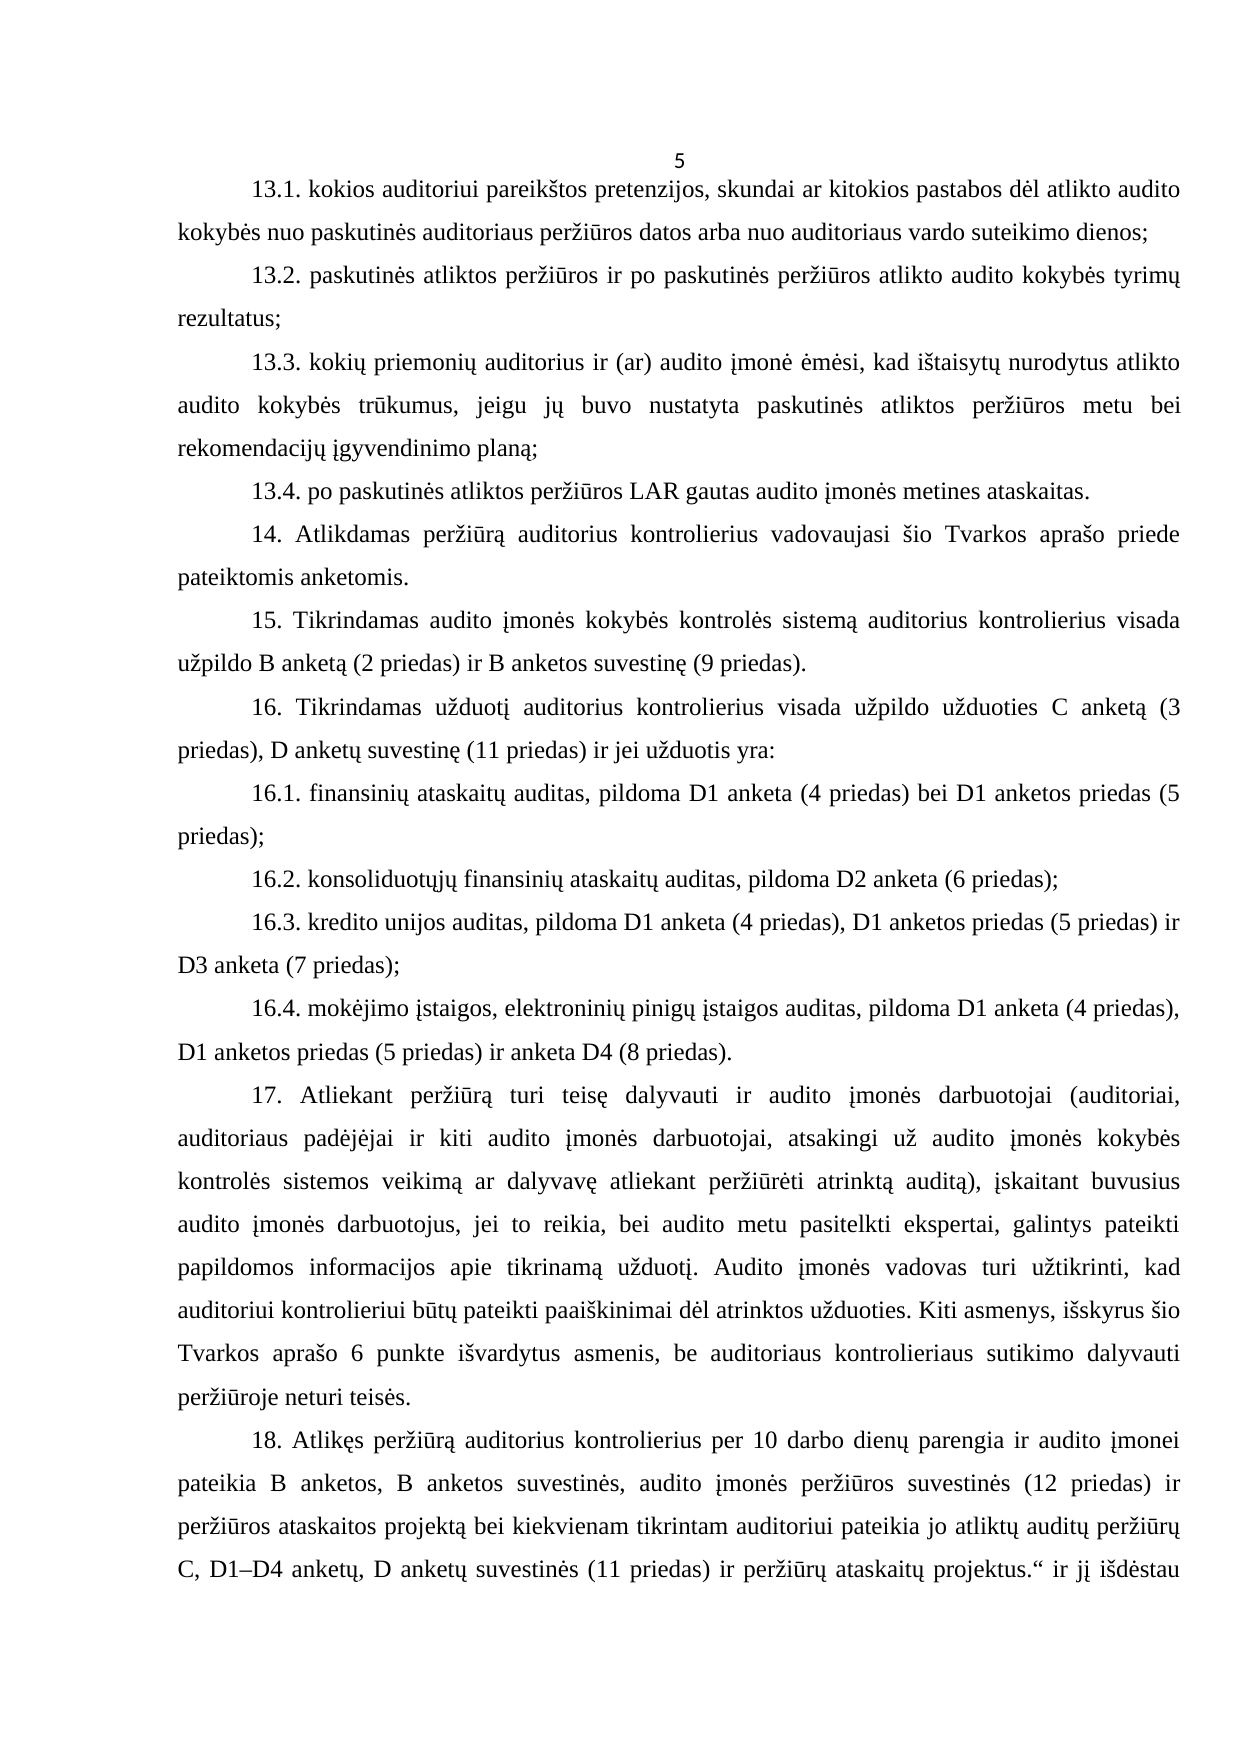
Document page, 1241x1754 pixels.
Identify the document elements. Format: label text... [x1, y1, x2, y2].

text 16.1. finansinių ataskaitų auditas, pildoma D1 anketa (4 priedas) bei D1 anketos priedas (5 priedas); [177, 778, 1181, 850]
text 13.4. po paskutinės atliktos peržiūros LAR gautas audito įmonės metines ataskaitas. [177, 476, 1181, 505]
text 16.4. mokėjimo įstaigos, elektroninių pinigų įstaigos auditas, pildoma D1 anketa (4 priedas), D1 anketos priedas (5 priedas) ir anketa D4 (8 priedas). [177, 993, 1181, 1065]
text 16.2. konsoliduotųjų finansinių ataskaitų auditas, pildoma D2 anketa (6 priedas); [177, 864, 1181, 893]
text 14. Atlikdamas peržiūrą auditorius kontrolierius vadovaujasi šio Tvarkos aprašo priede pateiktomis anketomis. [177, 519, 1181, 591]
text 16. Tikrindamas užduotį auditorius kontrolierius visada užpildo užduoties C anketą (3 priedas), D anketų suvestinę (11 priedas) ir jei užduotis yra: [177, 692, 1181, 763]
text 17. Atliekant peržiūrą turi teisę dalyvauti ir audito įmonės darbuotojai (auditoriai, auditoriaus padėjėjai ir kiti audito įmonės darbuotojai, atsakingi už audito įmonės kokybės kontrolės sistemos veikimą ar dalyvavę atliekant peržiūrėti atrinktą auditą), įskaitant buvusius audito įmonės darbuotojus, jei to reikia, bei audito metu pasitelkti ekspertai, galintys pateikti papildomos informacijos apie tikrinamą užduotį. Audito įmonės vadovas turi užtikrinti, kad auditoriui kontrolieriui būtų pateikti paaiškinimai dėl atrinktos užduoties. Kiti asmenys, išskyrus šio Tvarkos aprašo 6 punkte išvardytus asmenis, be auditoriaus kontrolieriaus sutikimo dalyvauti peržiūroje neturi teisės. [177, 1080, 1181, 1410]
text 15. Tikrindamas audito įmonės kokybės kontrolės sistemą auditorius kontrolierius visada užpildo B anketą (2 priedas) ir B anketos suvestinę (9 priedas). [177, 605, 1181, 677]
text 13.2. paskutinės atliktos peržiūros ir po paskutinės peržiūros atlikto audito kokybės tyrimų rezultatus; [177, 260, 1181, 332]
text 18. Atlikęs peržiūrą auditorius kontrolierius per 10 darbo dienų parengia ir audito įmonei pateikia B anketos, B anketos suvestinės, audito įmonės peržiūros suvestinės (12 priedas) ir peržiūros ataskaitos projektą bei kiekvienam tikrintam auditoriui pateikia jo atliktų auditų peržiūrų C, D1–D4 anketų, D anketų suvestinės (11 priedas) ir peržiūrų ataskaitų projektus.“ ir jį išdėstau [177, 1425, 1181, 1583]
text 13.3. kokių priemonių auditorius ir (ar) audito įmonė ėmėsi, kad ištaisytų nurodytus atlikto audito kokybės trūkumus, jeigu jų buvo nustatyta paskutinės atliktos peržiūros metu bei rekomendacijų įgyvendinimo planą; [177, 347, 1181, 462]
text 13.1. kokios auditoriui pareikštos pretenzijos, skundai ar kitokios pastabos dėl atlikto audito kokybės nuo paskutinės auditoriaus peržiūros datos arba nuo auditoriaus vardo suteikimo dienos; [177, 174, 1181, 246]
text 16.3. kredito unijos auditas, pildoma D1 anketa (4 priedas), D1 anketos priedas (5 priedas) ir D3 anketa (7 priedas); [177, 907, 1181, 979]
